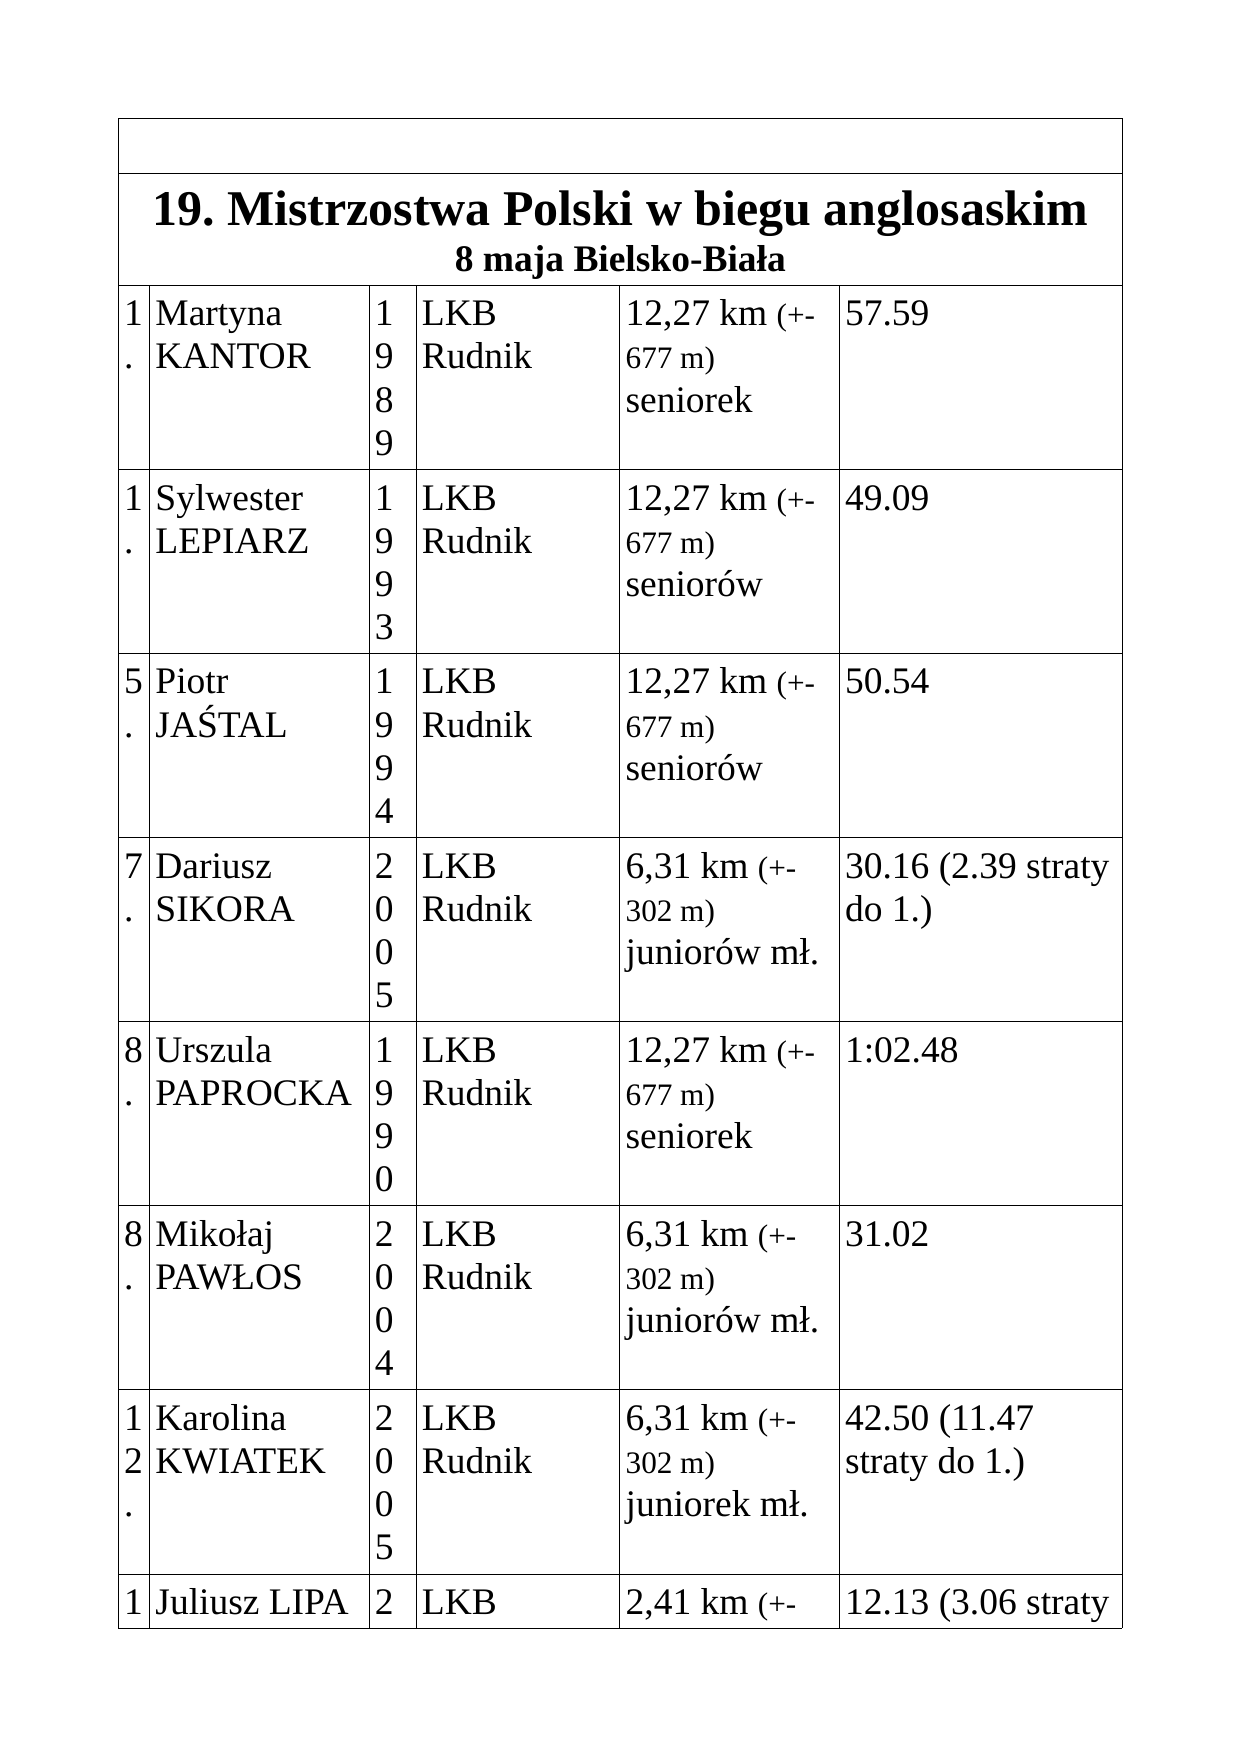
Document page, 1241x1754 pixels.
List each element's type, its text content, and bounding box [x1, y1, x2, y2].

table_cell Urszula PAPROCKA [150, 1022, 369, 1205]
table_cell 2004 [370, 1206, 416, 1389]
table_cell 1:02.48 [840, 1022, 1122, 1205]
table_cell 2,41 km (+- [620, 1575, 839, 1628]
table_cell 30.16 (2.39 straty do 1.) [840, 838, 1122, 1021]
table_cell 1990 [370, 1022, 416, 1205]
table_cell 2005 [370, 1390, 416, 1573]
table_cell LKB Rudnik [417, 1390, 619, 1573]
table_cell 19. Mistrzostwa Polski w biegu anglosaskim 8 maja Bielsko-Biała [119, 174, 1122, 285]
table_cell Juliusz LIPA [150, 1575, 369, 1628]
table_cell 6,31 km (+-302 m) juniorów mł. [620, 1206, 839, 1389]
table_cell Mikołaj PAWŁOS [150, 1206, 369, 1389]
table_cell 12,27 km (+-677 m) seniorów [620, 654, 839, 837]
table_cell 1989 [370, 286, 416, 469]
table_cell 1. [119, 286, 149, 469]
table_cell 31.02 [840, 1206, 1122, 1389]
table_cell 12,27 km (+-677 m) seniorów [620, 470, 839, 653]
table_cell 12,27 km (+-677 m) seniorek [620, 1022, 839, 1205]
table_cell Sylwester LEPIARZ [150, 470, 369, 653]
table_cell 49.09 [840, 470, 1122, 653]
table_cell LKB Rudnik [417, 1022, 619, 1205]
table_cell 1993 [370, 470, 416, 653]
table_cell 5. [119, 654, 149, 837]
table_cell 57.59 [840, 286, 1122, 469]
table_cell LKB Rudnik [417, 838, 619, 1021]
table_cell 6,31 km (+-302 m) juniorek mł. [620, 1390, 839, 1573]
table_cell 12. [119, 1390, 149, 1573]
table_cell 42.50 (11.47 straty do 1.) [840, 1390, 1122, 1573]
table_cell LKB Rudnik [417, 654, 619, 837]
table_cell 2 [370, 1575, 416, 1628]
table_cell [119, 119, 1122, 173]
table_cell 8. [119, 1022, 149, 1205]
table_cell 7. [119, 838, 149, 1021]
table_cell 1994 [370, 654, 416, 837]
table_cell LKB Rudnik [417, 1206, 619, 1389]
table_cell LKB Rudnik [417, 470, 619, 653]
table_cell 50.54 [840, 654, 1122, 837]
table_cell Piotr JAŚTAL [150, 654, 369, 837]
table_cell 6,31 km (+-302 m) juniorów mł. [620, 838, 839, 1021]
table_cell LKB Rudnik [417, 286, 619, 469]
table_cell 2005 [370, 838, 416, 1021]
table_cell Martyna KANTOR [150, 286, 369, 469]
table_cell 12,27 km (+-677 m) seniorek [620, 286, 839, 469]
table_cell 1 [119, 1575, 149, 1628]
table_cell 1. [119, 470, 149, 653]
table_cell 8. [119, 1206, 149, 1389]
table_cell LKB [417, 1575, 619, 1628]
table_cell Dariusz SIKORA [150, 838, 369, 1021]
table_cell Karolina KWIATEK [150, 1390, 369, 1573]
table_cell 12.13 (3.06 straty [840, 1575, 1122, 1628]
